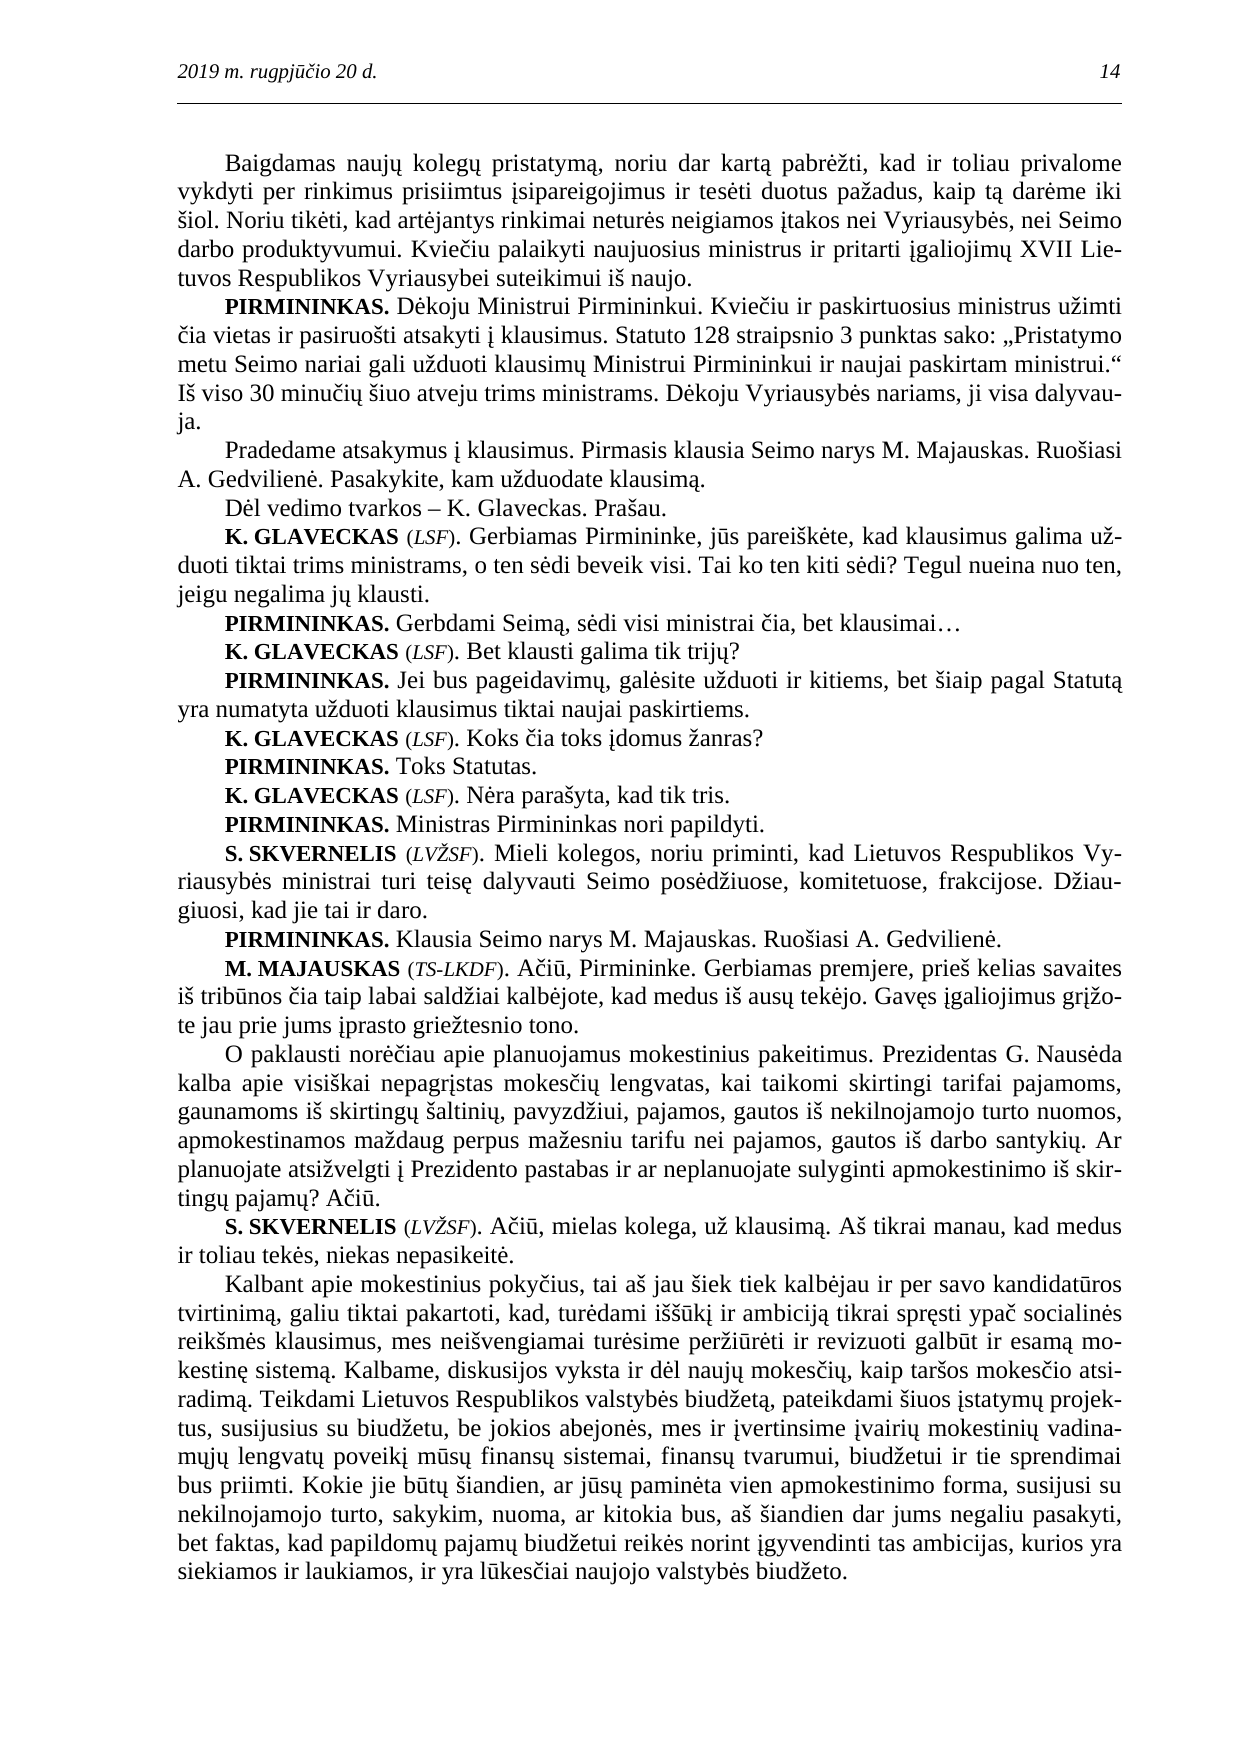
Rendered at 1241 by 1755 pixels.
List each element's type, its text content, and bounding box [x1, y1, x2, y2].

text K. GLAVECKAS (LSF). Nė­ra pa­ra­šy­ta, kad tik tris. [177, 780, 1122, 809]
text K. GLAVECKAS (LSF). Bet klaus­ti ga­li­ma tik tri­jų? [177, 636, 1122, 665]
text PIRMININKAS. Toks Sta­tu­tas. [177, 751, 1122, 780]
text PIRMININKAS. Klau­sia Sei­mo na­rys M. Ma­jaus­kas. Ruo­šia­si A. Ged­vi­lie­nė. [177, 924, 1122, 953]
text M. MAJAUSKAS (TS-LKDF). Ačiū, Pir­mi­nin­ke. Ger­bia­mas prem­je­re, prieš ke­lias sa­vai­tes iš tri­bū­nos čia taip la­bai sal­džiai kal­bė­jo­te, kad me­dus iš au­sų te­kė­jo. Ga­vęs įga­lio­ji­mus grį­žo­te jau prie jums įpras­to griež­tes­nio to­no. [177, 953, 1122, 1039]
text PIRMININKAS. Jei bus pa­gei­da­vi­mų, ga­lė­si­te už­duo­ti ir ki­tiems, bet šiaip pa­gal Sta­tu­tą yra nu­ma­ty­ta už­duo­ti klau­si­mus tik­tai nau­jai pa­skir­tiems. [177, 665, 1122, 723]
text Kal­bant apie mo­kes­ti­nius po­ky­čius, tai aš jau šiek tiek kal­bė­jau ir per sa­vo kan­di­da­tū­ros tvir­ti­ni­mą, ga­liu tik­tai pa­kar­to­ti, kad, tu­rė­da­mi iš­šū­kį ir am­bi­ci­ją tik­rai spręs­ti ypač so­cia­li­nės reikš­mės klau­si­mus, mes ne­iš­ven­gia­mai tu­rė­si­me per­žiū­rė­ti ir re­vi­zuo­ti gal­būt ir esa­mą mo­kes­ti­nę sis­te­mą. Kal­ba­me, dis­ku­si­jos vyks­ta ir dėl nau­jų mo­kes­čių, kaip tar­šos mo­kes­čio at­si­ra­di­mą. Teik­da­mi Lie­tu­vos Res­pub­li­kos vals­ty­bės biu­dže­tą, pa­teik­da­mi šiuos įsta­ty­mų pro­jek­tus, su­si­ju­sius su biu­dže­tu, be jo­kios abe­jo­nės, mes ir įver­tin­si­me įvai­rių mo­kes­ti­nių va­di­na­mų­jų leng­va­tų po­vei­kį mū­sų fi­nan­sų sis­te­mai, fi­nan­sų tva­ru­mui, biu­dže­tui ir tie spren­di­mai bus pri­im­ti. Ko­kie jie bū­tų šian­dien, ar jū­sų pa­mi­nė­ta vien ap­mo­kes­ti­ni­mo for­ma, su­si­ju­si su ne­kil­no­ja­mo­jo tur­to, sa­ky­kim, nu­oma, ar ki­to­kia bus, aš šian­dien dar jums ne­ga­liu pa­sa­ky­ti, bet fak­tas, kad pa­pil­do­mų pa­ja­mų biu­dže­tui rei­kės no­rint įgy­ven­din­ti tas am­bi­ci­jas, ku­rios yra sie­kia­mos ir lau­kia­mos, ir yra lū­kes­čiai nau­jo­jo vals­ty­bės biu­dže­to. [177, 1269, 1122, 1585]
text PIRMININKAS. Mi­nist­ras Pir­mi­nin­kas no­ri pa­pil­dy­ti. [177, 809, 1122, 838]
text K. GLAVECKAS (LSF). Ger­bia­mas Pir­mi­nin­ke, jūs pa­reiš­kė­te, kad klau­si­mus ga­li­ma už­duo­ti tik­tai trims mi­nist­rams, o ten sė­di be­veik vi­si. Tai ko ten ki­ti sė­di? Te­gul nu­ei­na nuo ten, jei­gu ne­ga­li­ma jų klaus­ti. [177, 521, 1122, 608]
text PIRMININKAS. Gerb­da­mi Sei­mą, sė­di vi­si mi­nist­rai čia, bet klau­si­mai… [177, 608, 1122, 636]
text K. GLAVECKAS (LSF). Koks čia toks įdo­mus žan­ras? [177, 723, 1122, 751]
text Baig­da­mas nau­jų ko­le­gų pri­sta­ty­mą, no­riu dar kar­tą pa­brėž­ti, kad ir to­liau pri­va­lo­me vyk­dy­ti per rin­ki­mus pri­si­im­tus įsi­pa­rei­go­ji­mus ir te­sė­ti duo­tus pa­ža­dus, kaip tą da­rė­me iki šiol. No­riu ti­kė­ti, kad ar­tė­jan­tys rin­ki­mai ne­tu­rės nei­gia­mos įta­kos nei Vy­riau­sy­bės, nei Sei­mo dar­bo pro­duk­ty­vu­mui. Kvie­čiu pa­lai­ky­ti nau­juo­sius mi­nist­rus ir pri­tar­ti įga­lio­ji­mų XVII Lie­tu­vos Res­pub­li­kos Vy­riau­sy­bei su­tei­ki­mui iš nau­jo. [177, 148, 1122, 291]
text S. SKVERNELIS (LVŽSF). Mie­li ko­le­gos, no­riu pri­min­ti, kad Lie­tu­vos Res­pub­li­kos Vy­riau­sy­bės mi­nist­rai tu­ri tei­sę da­ly­vau­ti Sei­mo po­sė­džiuo­se, ko­mi­te­tuo­se, frak­ci­jo­se. Džiau­giuo­si, kad jie tai ir da­ro. [177, 838, 1122, 924]
text Pra­de­da­me at­sa­ky­mus į klau­si­mus. Pir­ma­sis klau­sia Sei­mo na­rys M. Ma­jaus­kas. Ruo­šia­si A. Ged­vi­lie­nė. Pa­sa­ky­ki­te, kam už­duo­da­te klau­si­mą. [177, 435, 1122, 493]
text S. SKVERNELIS (LVŽSF). Ačiū, mie­las ko­le­ga, už klau­si­mą. Aš tik­rai ma­nau, kad me­dus ir to­liau te­kės, nie­kas ne­pa­si­kei­tė. [177, 1211, 1122, 1269]
text Dėl ve­di­mo tvar­kos – K. Gla­vec­kas. Pra­šau. [177, 493, 1122, 521]
text PIRMININKAS. Dė­ko­ju Mi­nist­rui Pir­mi­nin­kui. Kvie­čiu ir pa­skir­tuo­sius mi­nist­rus už­im­ti čia vie­tas ir pa­si­ruoš­ti at­sa­ky­ti į klau­si­mus. Sta­tu­to 128 straips­nio 3 punk­tas sa­ko: „Pri­sta­ty­mo me­tu Sei­mo na­riai ga­li už­duo­ti klau­si­mų Mi­nist­rui Pir­mi­nin­kui ir nau­jai pa­skir­tam mi­nist­rui.“ Iš vi­so 30 mi­nu­čių šiuo at­ve­ju trims mi­nist­rams. Dė­ko­ju Vy­riau­sy­bės na­riams, ji vi­sa da­lyvau­ja. [177, 291, 1122, 435]
text O pa­klaus­ti no­rė­čiau apie pla­nuo­ja­mus mo­kes­ti­nius pa­kei­ti­mus. Pre­zi­den­tas G. Nau­sė­da kal­ba apie vi­siš­kai ne­pa­grįs­tas mo­kes­čių leng­va­tas, kai tai­ko­mi skir­tin­gi ta­ri­fai pa­ja­moms, gau­na­moms iš skir­tin­gų šal­ti­nių, pa­vyz­džiui, pa­ja­mos, gau­tos iš ne­kil­no­ja­mo­jo tur­to nuo­mos, ap­mo­kes­ti­na­mos maž­daug perpus ma­žes­niu ta­ri­fu nei pa­ja­mos, gau­tos iš dar­bo san­ty­kių. Ar pla­nuo­ja­te at­si­žvelg­ti į Pre­zi­den­to pa­sta­bas ir ar ne­pla­nuo­ja­te su­ly­gin­ti ap­mo­kes­ti­ni­mo iš skir­tin­gų pa­ja­mų? Ačiū. [177, 1039, 1122, 1211]
